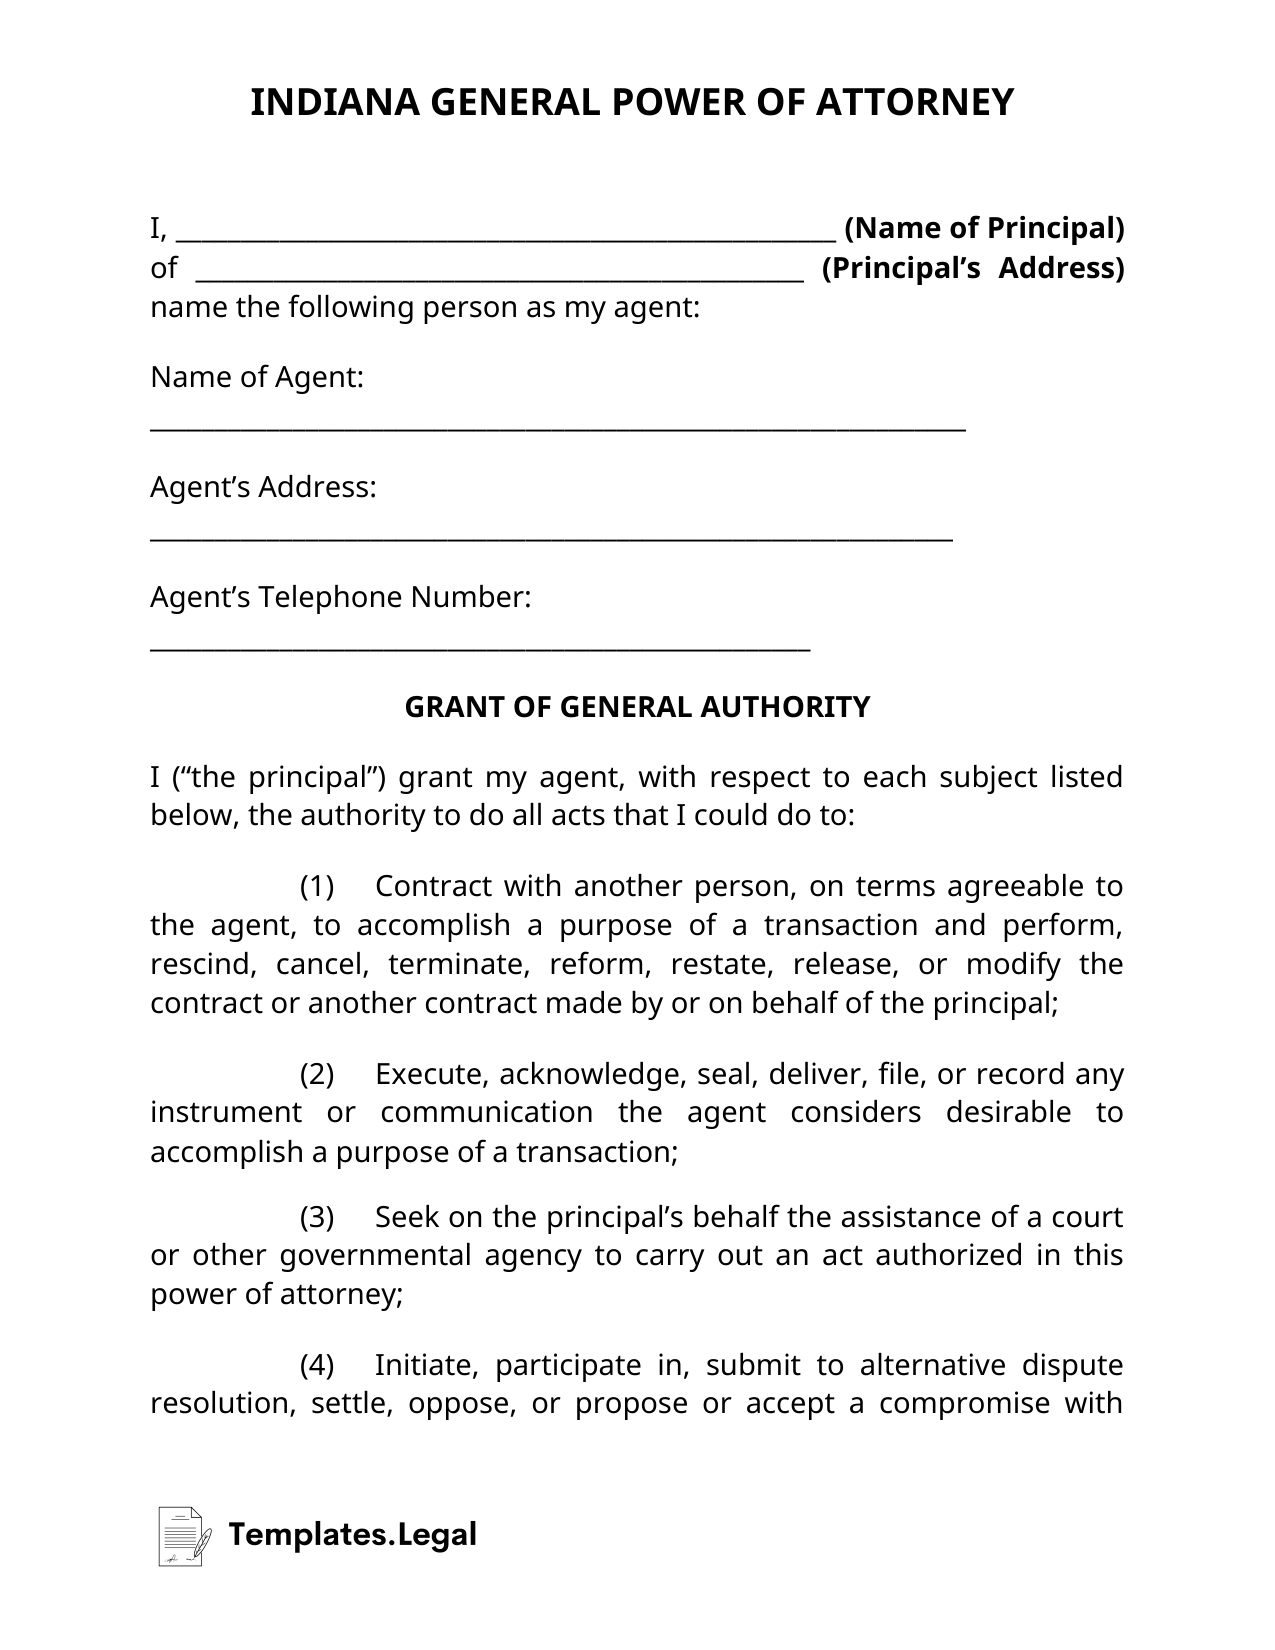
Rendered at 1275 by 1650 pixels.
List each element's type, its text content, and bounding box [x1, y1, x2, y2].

list Contract with another person, on terms agreeable to the agent, to accomplish a purpose of a transaction and perform, rescind, cancel, terminate, reform, restate, release, or modify the contract or another contract made by or on behalf of the principal; [150, 865, 1125, 1022]
text I, ___________________________________________________ (Name of Principal) of _______________________________________________ (Principal’s Address) name the following person as my agent: [150, 207, 1125, 326]
text Agent’s Telephone Number: ___________________________________________________ [150, 577, 1125, 656]
text Agent’s Address: ______________________________________________________________ [150, 467, 1125, 546]
text INDIANA GENERAL POWER OF ATTORNEY [150, 75, 1125, 126]
text GRANT OF GENERAL AUTHORITY [150, 686, 1125, 726]
text Name of Agent: _______________________________________________________________ [150, 356, 1125, 436]
list Initiate, participate in, submit to alternative dispute resolution, settle, oppose, or propose or accept a compromise with [150, 1344, 1125, 1422]
text I (“the principal”) grant my agent, with respect to each subject listed below, the authority to do all acts that I could do to: [150, 756, 1125, 834]
list Seek on the principal’s behalf the assistance of a court or other governmental agency to carry out an act authorized in this power of attorney; [150, 1196, 1125, 1313]
list Execute, acknowledge, seal, deliver, file, or record any instrument or communication the agent considers desirable to accomplish a purpose of a transaction; [150, 1053, 1125, 1171]
